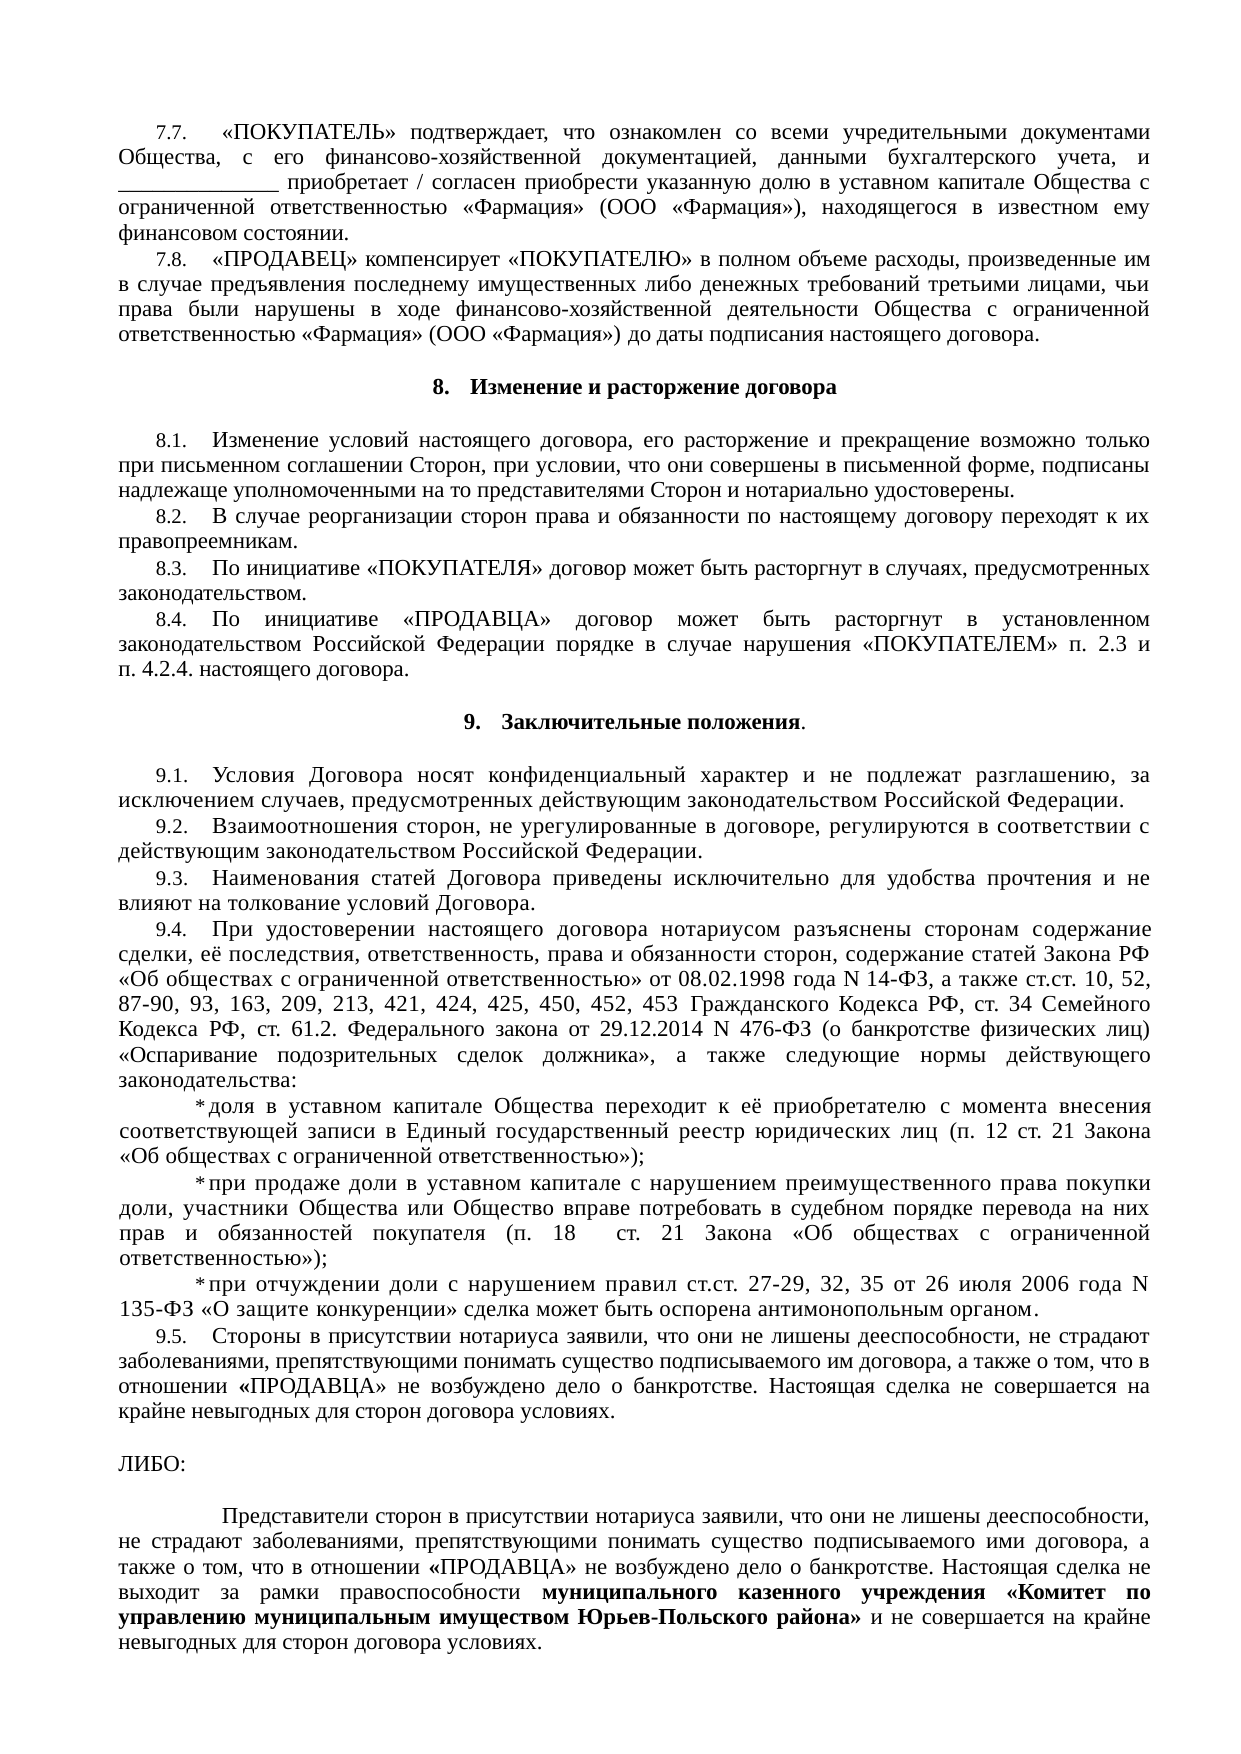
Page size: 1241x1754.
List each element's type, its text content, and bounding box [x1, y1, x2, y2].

text ЛИБО: [118, 1450, 1152, 1476]
list Изменение условий настоящего договора, его расторжение и прекращение возможно только при письменном соглашении Сторон, при условии, что они совершены в письменной форме, подписаны надлежаще уполномоченными на то представителями Сторон и нотариально удостоверены. [118, 426, 1152, 502]
list По инициативе «ПОКУПАТЕЛЯ» договор может быть расторгнут в случаях, предусмотренных законодательством. [118, 554, 1152, 605]
list По инициативе «ПРОДАВЦА» договор может быть расторгнут в установленном законодательством Российской Федерации порядке в случае нарушения «ПОКУПАТЕЛЕМ» п. 2.3 и п. 4.2.4. настоящего договора. [118, 605, 1152, 682]
list «ПРОДАВЕЦ» компенсирует «ПОКУПАТЕЛЮ» в полном объеме расходы, произведенные им в случае предъявления последнему имущественных либо денежных требований третьими лицами, чьи права были нарушены в ходе финансово-хозяйственной деятельности Общества с ограниченной ответственностью «Фармация» (ООО «Фармация») до даты подписания настоящего договора. [118, 245, 1152, 347]
list при отчуждении доли с нарушением правил ст.ст. 27-29, 32, 35 от 26 июля 2006 года N 135-ФЗ «О защите конкуренции» сделка может быть оспорена антимонопольным органом. [119, 1270, 1152, 1322]
list доля в уставном капитале Общества переходит к её приобретателю с момента внесения соответствующей записи в Единый государственный реестр юридических лиц (п. 12 ст. 21 Закона «Об обществах с ограниченной ответственностью»); [119, 1092, 1152, 1169]
list Взаимоотношения сторон, не урегулированные в договоре, регулируются в соответствии с действующим законодательством Российской Федерации. [118, 812, 1152, 864]
list Заключительные положения. [118, 708, 1152, 734]
list Условия Договора носят конфиденциальный характер и не подлежат разглашению, за исключением случаев, предусмотренных действующим законодательством Российской Федерации. [118, 761, 1152, 812]
list при продаже доли в уставном капитале с нарушением преимущественного права покупки доли, участники Общества или Общество вправе потребовать в судебном порядке перевода на них прав и обязанностей покупателя (п. 18 ст. 21 Закона «Об обществах с ограниченной ответственностью»); [119, 1169, 1152, 1270]
text Представители сторон в присутствии нотариуса заявили, что они не лишены дееспособности, не страдают заболеваниями, препятствующими понимать существо подписываемого ими договора, а также о том, что в отношении «ПРОДАВЦА» не возбуждено дело о банкротстве. Настоящая сделка не выходит за рамки правоспособности муниципального казенного учреждения «Комитет по управлению муниципальным имуществом Юрьев-Польского района» и не совершается на крайне невыгодных для сторон договора условиях. [118, 1502, 1152, 1654]
list Изменение и расторжение договора [118, 373, 1152, 399]
list Стороны в присутствии нотариуса заявили, что они не лишены дееспособности, не страдают заболеваниями, препятствующими понимать существо подписываемого им договора, а также о том, что в отношении «ПРОДАВЦА» не возбуждено дело о банкротстве. Настоящая сделка не совершается на крайне невыгодных для сторон договора условиях. [118, 1322, 1152, 1423]
list В случае реорганизации сторон права и обязанности по настоящему договору переходят к их правопреемникам. [118, 502, 1152, 554]
list «ПОКУПАТЕЛЬ» подтверждает, что ознакомлен со всеми учредительными документами Общества, с его финансово-хозяйственной документацией, данными бухгалтерского учета, и ______________ приобретает / согласен приобрести указанную долю в уставном капитале Общества с ограниченной ответственностью «Фармация» (ООО «Фармация»), находящегося в известном ему финансовом состоянии. [118, 118, 1152, 245]
list Наименования статей Договора приведены исключительно для удобства прочтения и не влияют на толкование условий Договора. [118, 864, 1152, 915]
list При удостоверении настоящего договора нотариусом разъяснены сторонам содержание сделки, её последствия, ответственность, права и обязанности сторон, содержание статей Закона РФ «Об обществах с ограниченной ответственностью» от 08.02.1998 года N 14-ФЗ, а также ст.ст. 10, 52, 87-90, 93, 163, 209, 213, 421, 424, 425, 450, 452, 453 Гражданского Кодекса РФ, ст. 34 Семейного Кодекса РФ, ст. 61.2. Федерального закона от 29.12.2014 N 476-ФЗ (о банкротстве физических лиц) «Оспаривание подозрительных сделок должника», а также следующие нормы действующего законодательства: [118, 915, 1152, 1092]
